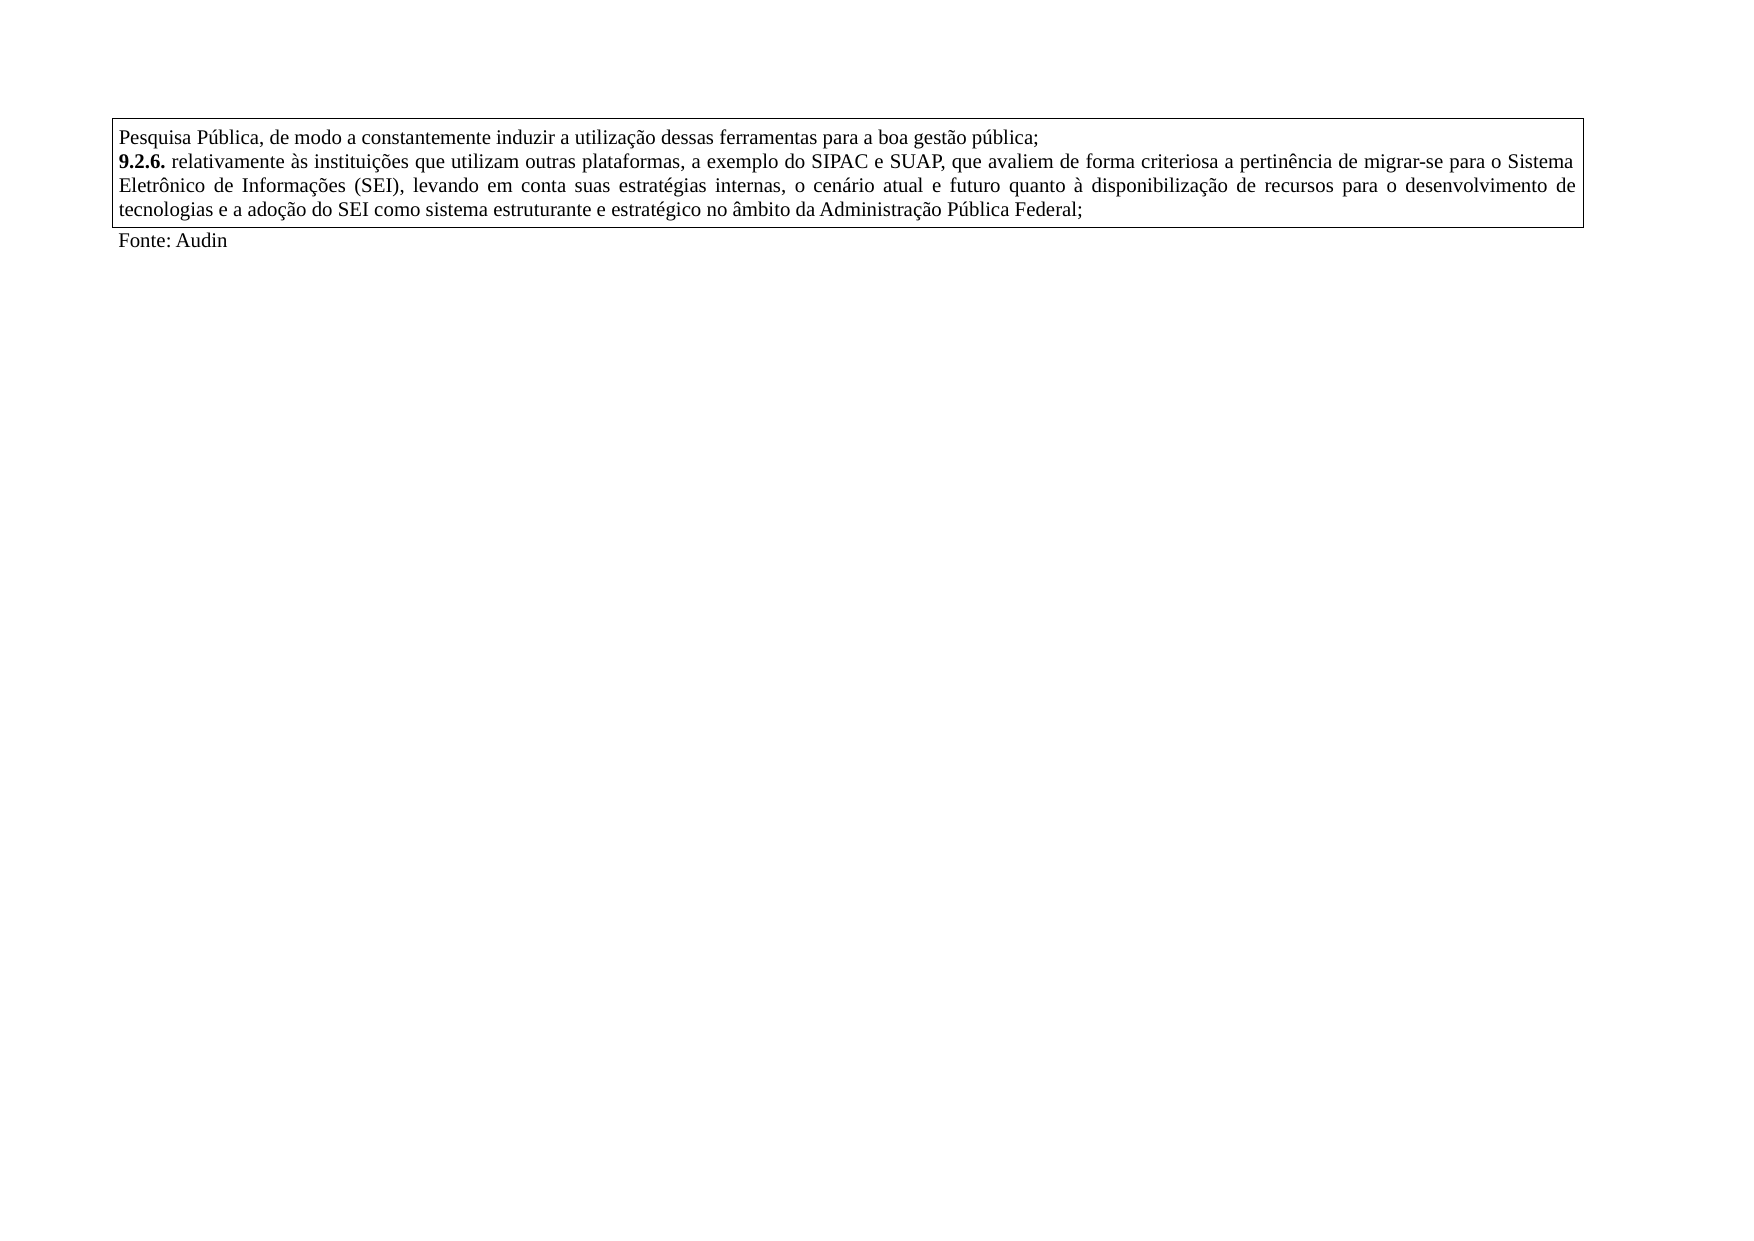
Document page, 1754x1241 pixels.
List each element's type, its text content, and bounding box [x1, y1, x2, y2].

table_cell Pesquisa Pública, de modo a constantemente induzir a utilização dessas ferramentas para a boa gestão pública; 9.2.6. relativamente às instituições que utilizam outras plataformas, a exemplo do SIPAC e SUAP, que avaliem de forma criteriosa a pertinência de migrar-se para o Sistema Eletrônico de Informações (SEI), levando em conta suas estratégias internas, o cenário atual e futuro quanto à disponibilização de recursos para o desenvolvimento de tecnologias e a adoção do SEI como sistema estruturante e estratégico no âmbito da Administração Pública Federal; [113, 119, 1583, 227]
text Fonte: Audin [118, 228, 1636, 252]
